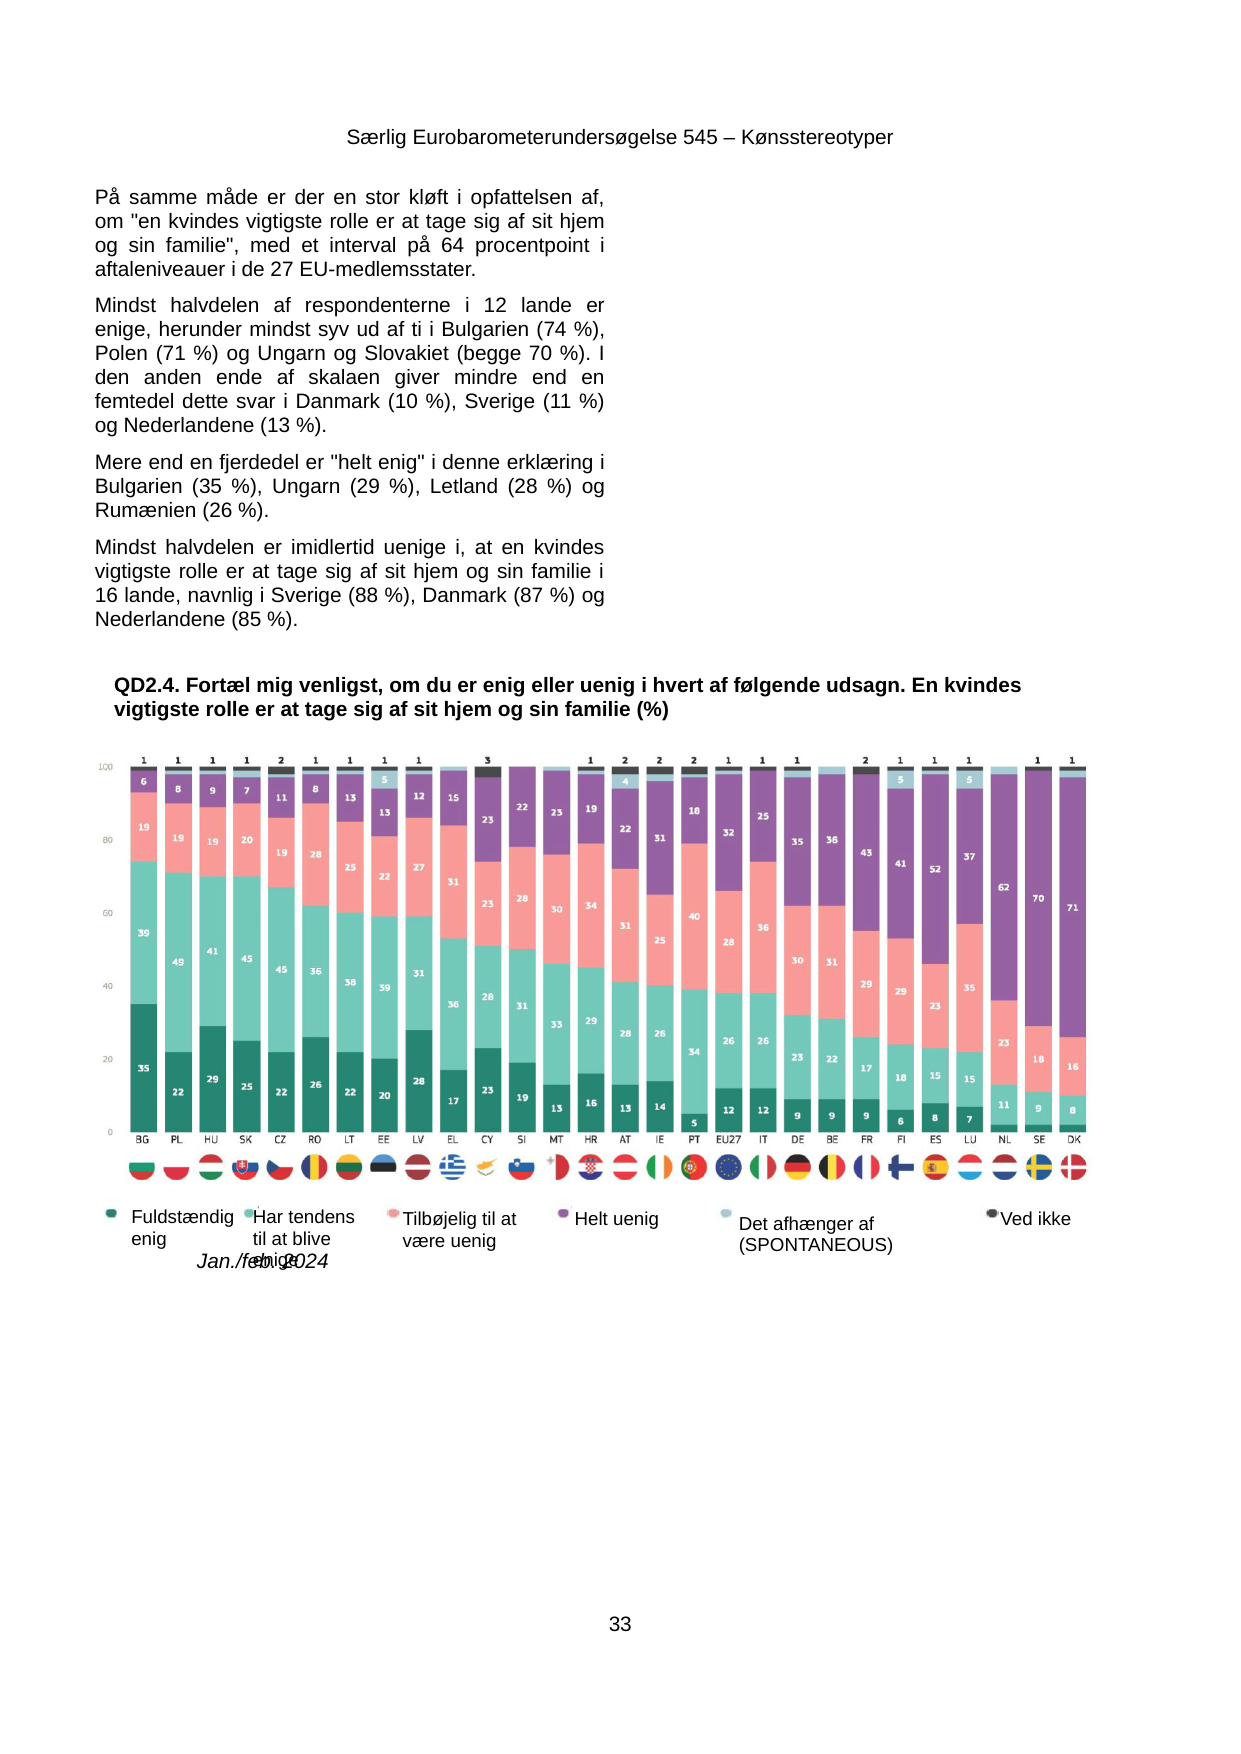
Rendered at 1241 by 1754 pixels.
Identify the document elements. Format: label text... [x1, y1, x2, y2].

text Mere end en fjerdedel er "helt enig" i denne erklæring i Bulgarien (35 %), Ungarn (29 %), Letland (28 %) og Rumænien (26 %). [94, 450, 605, 522]
text Mindst halvdelen er imidlertid uenige i, at en kvindes vigtigste rolle er at tage sig af sit hjem og sin familie i 16 lande, navnlig i Sverige (88 %), Danmark (87 %) og Nederlandene (85 %). [94, 535, 605, 631]
text På samme måde er der en stor kløft i opfattelsen af, om "en kvindes vigtigste rolle er at tage sig af sit hjem og sin familie", med et interval på 64 procentpoint i aftaleniveauer i de 27 EU-medlemsstater. [94, 184, 605, 280]
picture [87, 748, 1092, 1183]
picture [741, 1219, 749, 1228]
text Mindst halvdelen af respondenterne i 12 lande er enige, herunder mindst syv ud af ti i Bulgarien (74 %), Polen (71 %) og Ungarn og Slovakiet (begge 70 %). I den anden ende af skalaen giver mindre end en femtedel dette svar i Danmark (10 %), Sverige (11 %) og Nederlandene (13 %). [94, 293, 605, 437]
picture [99, 1191, 999, 1228]
